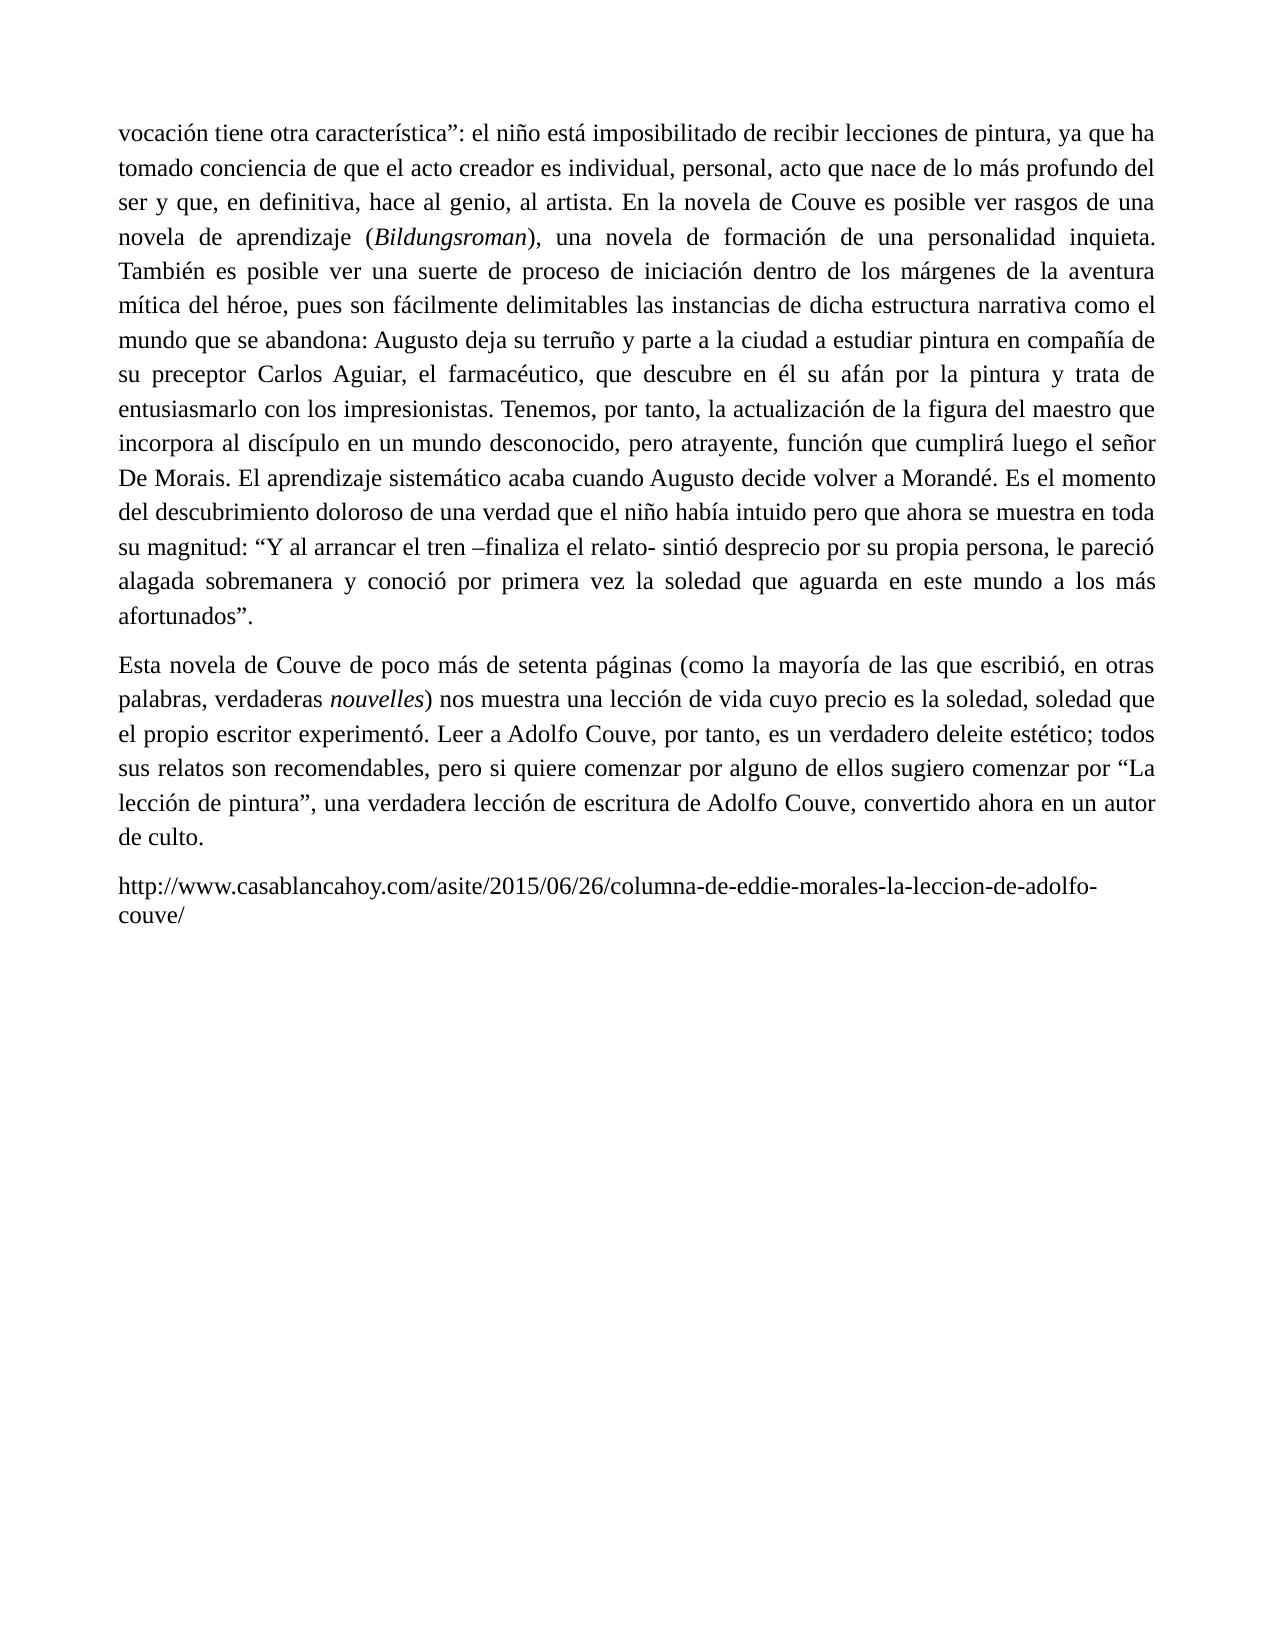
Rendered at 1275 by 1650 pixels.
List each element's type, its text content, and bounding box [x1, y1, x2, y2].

text http://www.casablancahoy.com/asite/2015/06/26/columna-de-eddie-morales-la-leccion-de-adolfo-couve/ [118, 871, 1157, 929]
text Esta novela de Couve de poco más de setenta páginas (como la mayoría de las que escribió, en otras palabras, verdaderas nouvelles) nos muestra una lección de vida cuyo precio es la soledad, soledad que el propio escritor experimentó. Leer a Adolfo Couve, por tanto, es un verdadero deleite estético; todos sus relatos son recomendables, pero si quiere comenzar por alguno de ellos sugiero comenzar por “La lección de pintura”, una verdadera lección de escritura de Adolfo Couve, convertido ahora en un autor de culto. [118, 650, 1157, 851]
text vocación tiene otra característica”: el niño está imposibilitado de recibir lecciones de pintura, ya que ha tomado conciencia de que el acto creador es individual, personal, acto que nace de lo más profundo del ser y que, en definitiva, hace al genio, al artista. En la novela de Couve es posible ver rasgos de una novela de aprendizaje (Bildungsroman), una novela de formación de una personalidad inquieta. También es posible ver una suerte de proceso de iniciación dentro de los márgenes de la aventura mítica del héroe, pues son fácilmente delimitables las instancias de dicha estructura narrativa como el mundo que se abandona: Augusto deja su terruño y parte a la ciudad a estudiar pintura en compañía de su preceptor Carlos Aguiar, el farmacéutico, que descubre en él su afán por la pintura y trata de entusiasmarlo con los impresionistas. Tenemos, por tanto, la actualización de la figura del maestro que incorpora al discípulo en un mundo desconocido, pero atrayente, función que cumplirá luego el señor De Morais. El aprendizaje sistemático acaba cuando Augusto decide volver a Morandé. Es el momento del descubrimiento doloroso de una verdad que el niño había intuido pero que ahora se muestra en toda su magnitud: “Y al arrancar el tren –finaliza el relato- sintió desprecio por su propia persona, le pareció alagada sobremanera y conoció por primera vez la soledad que aguarda en este mundo a los más afortunados”. [118, 118, 1157, 629]
